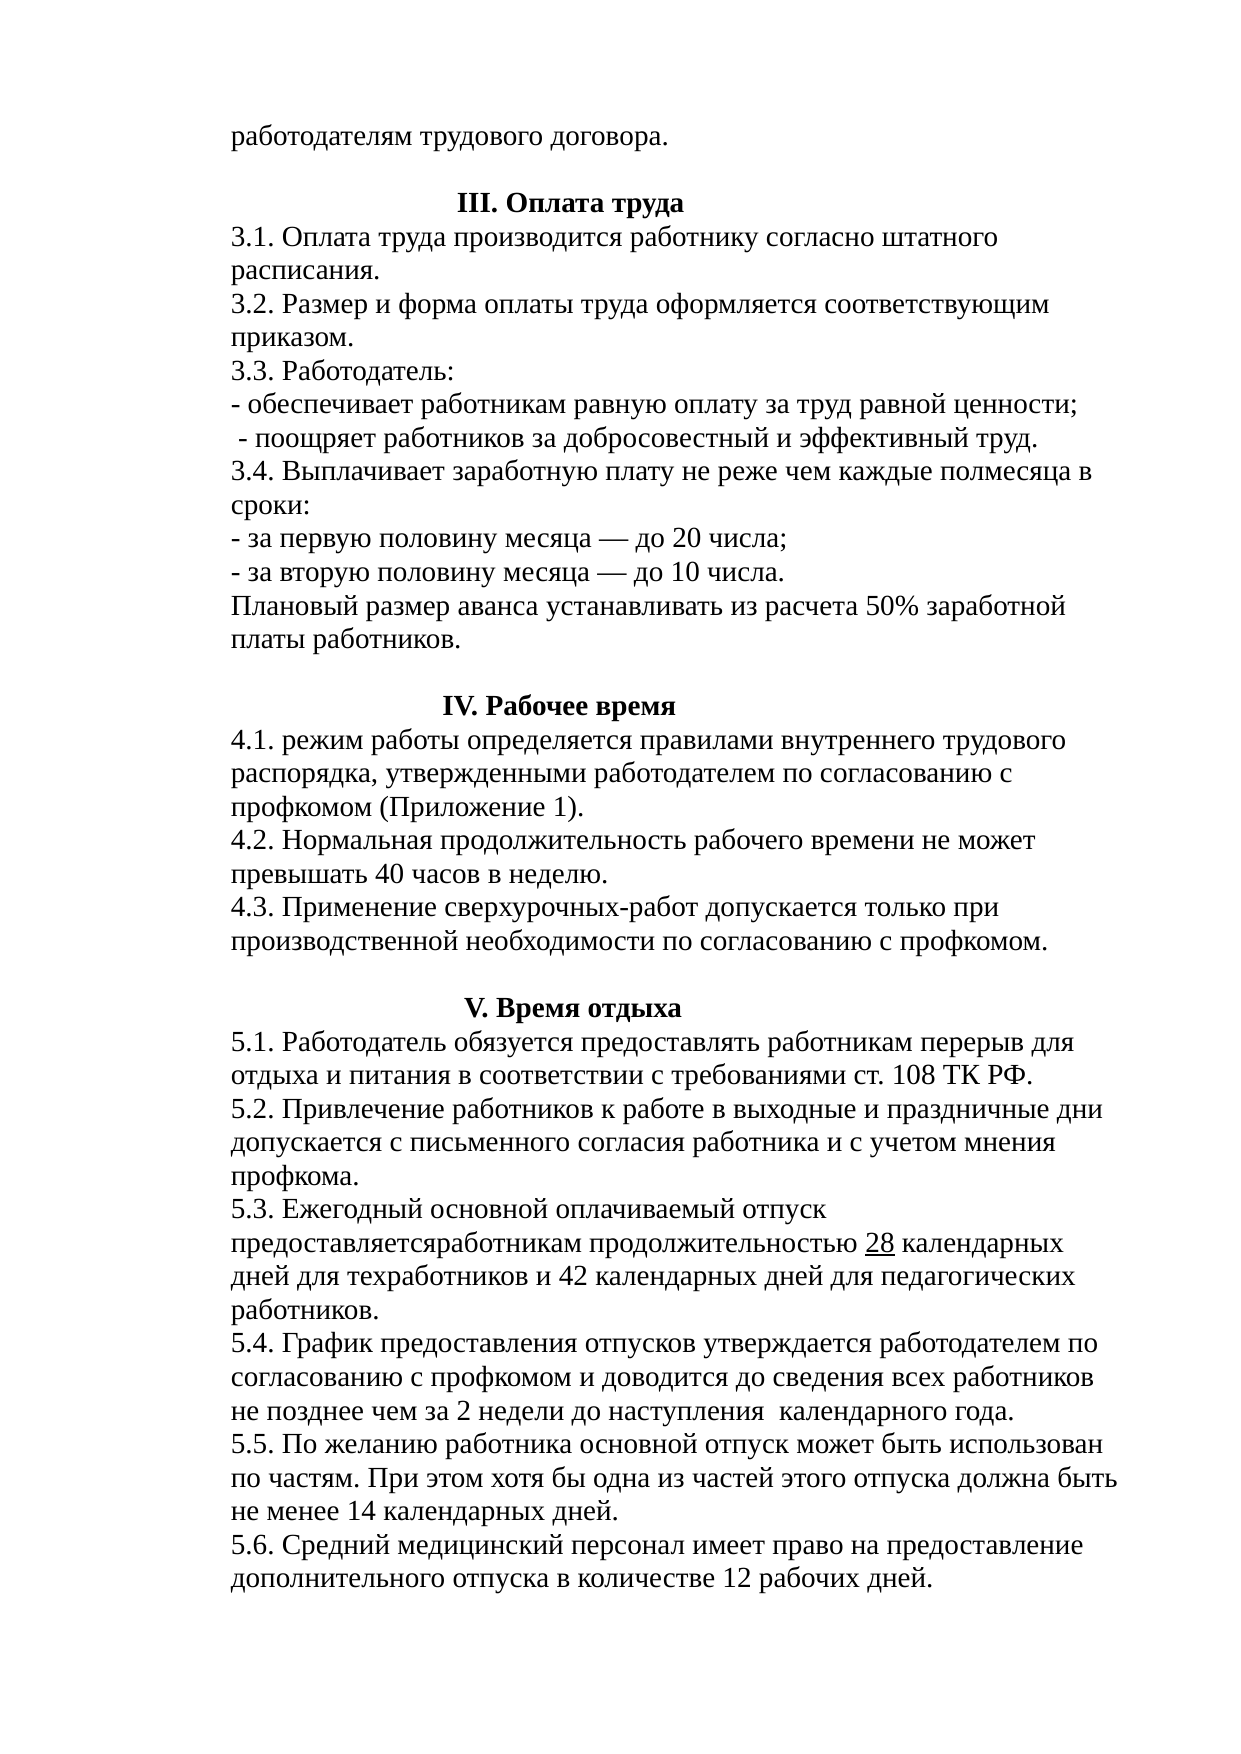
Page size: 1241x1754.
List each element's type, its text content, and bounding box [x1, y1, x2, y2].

list IV. Рабочее время [193, 688, 1122, 722]
list V. Время отдыха [193, 990, 1122, 1024]
list 4.3. Применение сверхурочных-работ допускается только при производственной необходимости по согласованию с профкомом. [193, 889, 1122, 957]
list 3.2. Размер и форма оплаты труда оформляется соответствующим приказом. [193, 286, 1122, 353]
list 5.5. По желанию работника основной отпуск может быть использован по частям. При этом хотя бы одна из частей этого отпуска должна быть не менее 14 календарных дней. [193, 1426, 1122, 1527]
list 5.2. Привлечение работников к работе в выходные и праздничные дни допускается с письменного согласия работника и с учетом мнения профкома. [193, 1091, 1122, 1191]
list Плановый размер аванса устанавливать из расчета 50% заработной платы работников. [193, 588, 1122, 655]
list 4.2. Нормальная продолжительность рабочего времени не может превышать 40 часов в неделю. [193, 822, 1122, 889]
list 5.3. Ежегодный основной оплачиваемый отпуск предоставляетсяработникам продолжительностью 28 календарных дней для техработников и 42 календарных дней для педагогических работников. [193, 1191, 1122, 1326]
list 3.4. Выплачивает заработную плату не реже чем каждые полмесяца в сроки: [193, 453, 1122, 521]
list работодателям трудового договора. [193, 118, 1122, 152]
list - за вторую половину месяца — до 10 числа. [193, 554, 1122, 588]
list 5.6. Средний медицинский персонал имеет право на предоставление дополнительного отпуска в количестве 12 рабочих дней. [193, 1527, 1122, 1594]
list - за первую половину месяца — до 20 числа; [193, 521, 1122, 554]
list - поощряет работников за добросовестный и эффективный труд. [193, 420, 1122, 453]
list 5.4. График предоставления отпусков утверждается работодателем по согласованию с профкомом и доводится до сведения всех работников не позднее чем за 2 недели до наступления календарного года. [193, 1326, 1122, 1426]
list III. Оплата труда [193, 185, 1122, 219]
list - обеспечивает работникам равную оплату за труд равной ценности; [193, 386, 1122, 420]
list 4.1. режим работы определяется правилами внутреннего трудового распорядка, утвержденными работодателем по согласованию с профкомом (Приложение 1). [193, 722, 1122, 822]
list 5.1. Работодатель обязуется предоставлять работникам перерыв для отдыха и питания в соответствии с требованиями ст. 108 ТК РФ. [193, 1024, 1122, 1091]
list 3.3. Работодатель: [193, 353, 1122, 386]
list 3.1. Оплата труда производится работнику согласно штатного расписания. [193, 219, 1122, 286]
